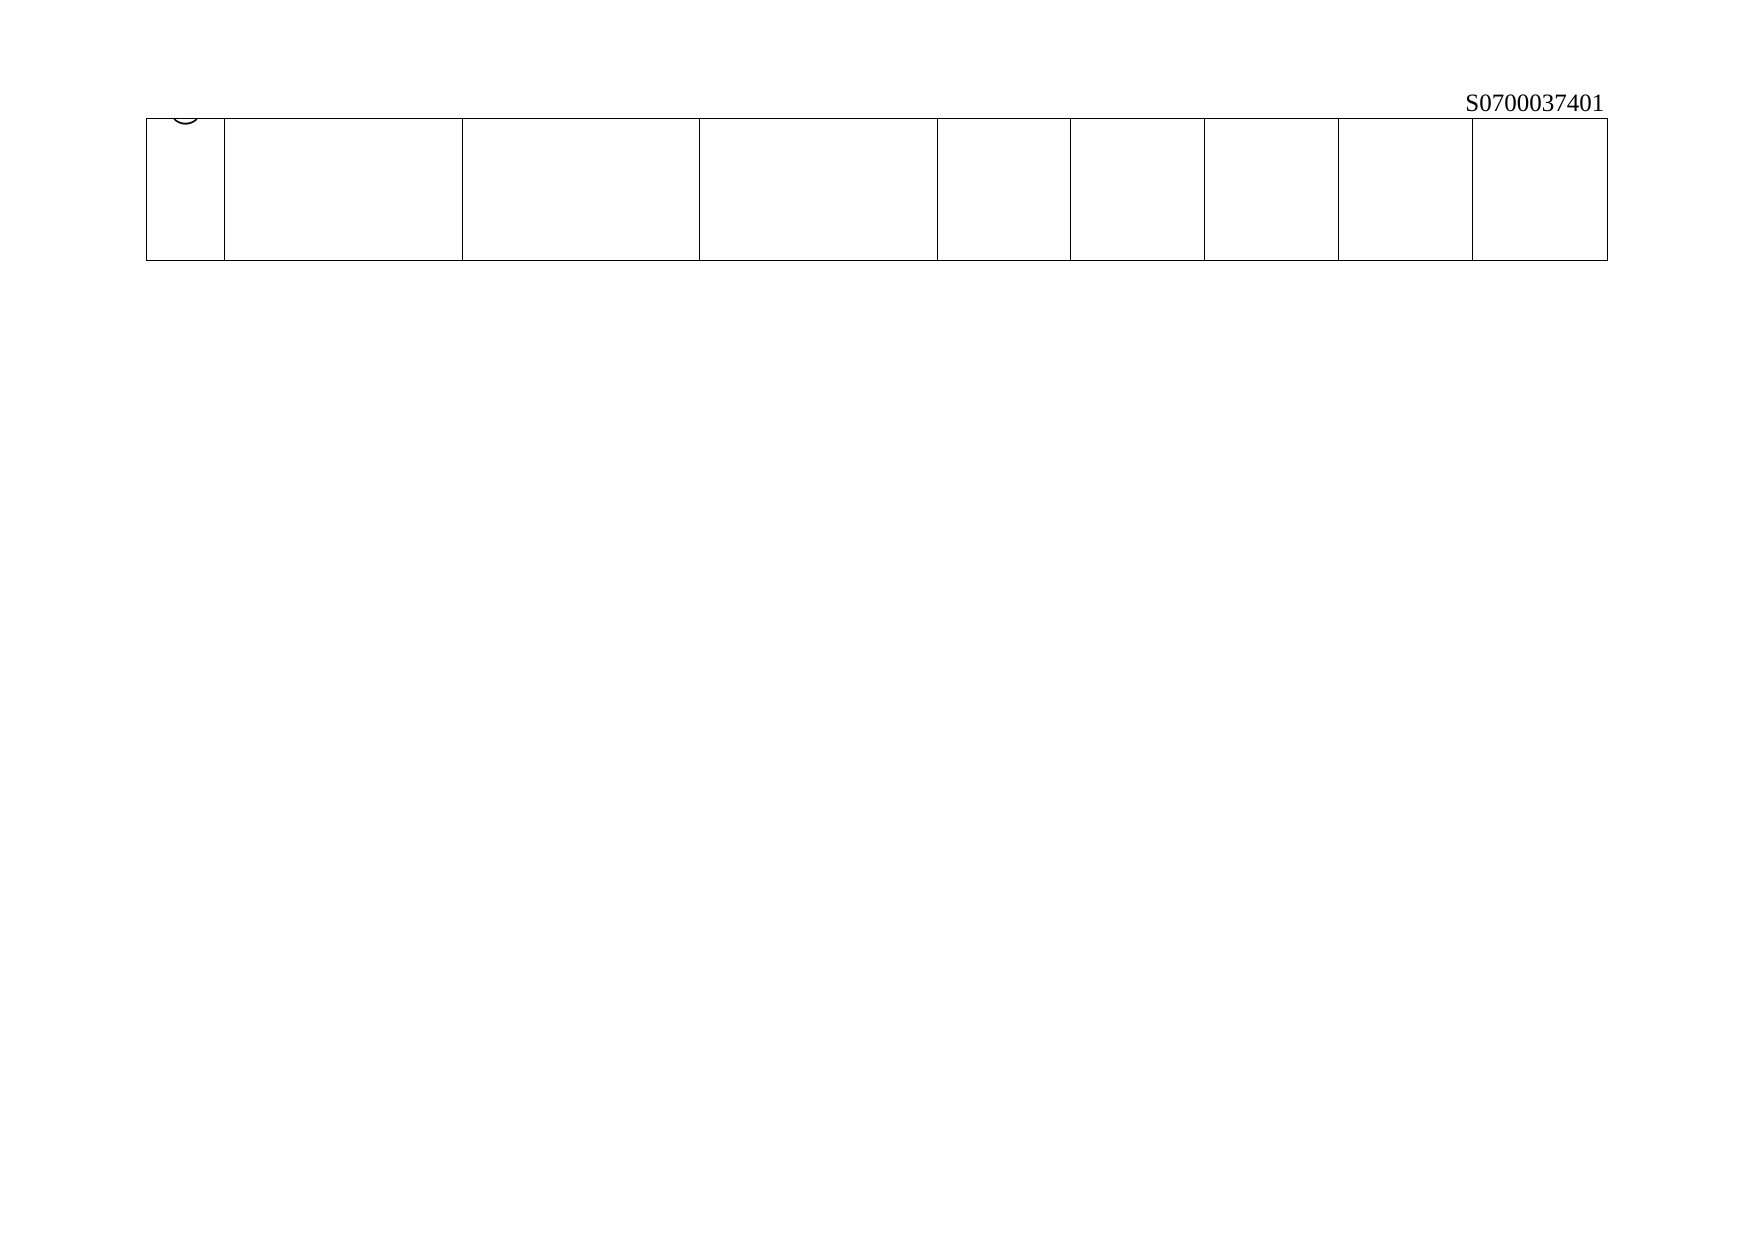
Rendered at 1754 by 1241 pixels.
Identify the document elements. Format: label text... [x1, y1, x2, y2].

table_cell [1071, 119, 1204, 260]
table_cell [700, 119, 937, 260]
table_cell [225, 119, 462, 260]
table_cell ︶ [147, 119, 224, 260]
table_cell [938, 119, 1070, 260]
table_cell [1339, 119, 1472, 260]
table_cell [1473, 119, 1607, 260]
table_cell [463, 119, 699, 260]
table_cell [1205, 119, 1338, 260]
